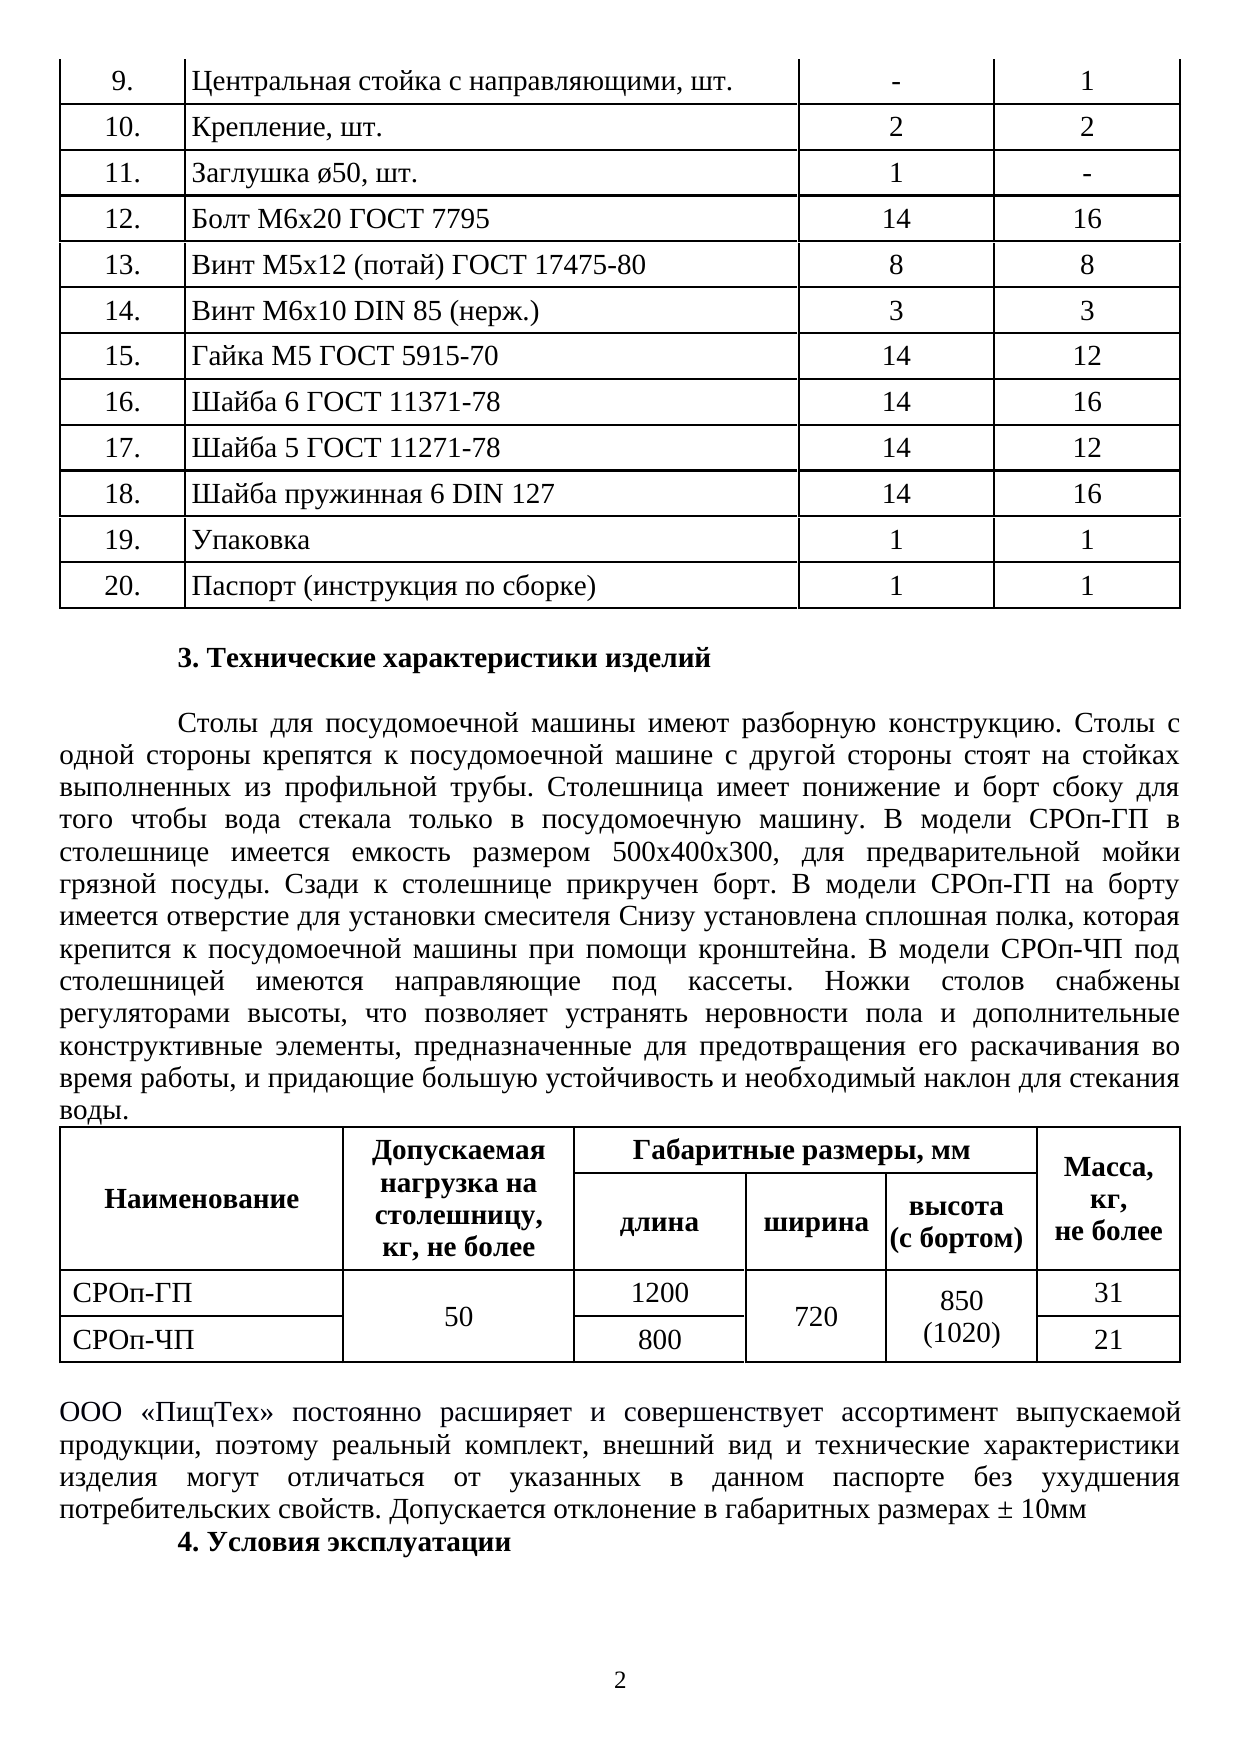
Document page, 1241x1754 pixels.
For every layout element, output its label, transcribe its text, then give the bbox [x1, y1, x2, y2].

table_cell 14 [800, 380, 993, 424]
table_cell 16. [61, 380, 184, 424]
table_cell 16 [995, 197, 1179, 240]
table_cell 9. [61, 59, 184, 103]
table_cell 720 [747, 1271, 885, 1361]
table_cell Паспорт (инструкция по сборке) [186, 563, 797, 607]
table_cell Болт М6х20 ГОСТ 7795 [186, 197, 797, 240]
table_cell высота (с бортом) [887, 1174, 1036, 1269]
table_cell 13. [61, 243, 184, 286]
table_cell 14 [800, 334, 993, 378]
table_cell 8 [800, 243, 993, 286]
table_cell 14 [800, 426, 993, 469]
table_cell 50 [344, 1271, 573, 1361]
table_cell 15. [61, 334, 184, 378]
table_cell 14 [800, 472, 993, 515]
table_cell Шайба 6 ГОСТ 11371-78 [186, 380, 797, 424]
table_cell 2 [800, 105, 993, 149]
table_cell 2 [995, 105, 1179, 149]
table_cell СРОп-ЧП [61, 1317, 342, 1361]
text 3. Технические характеристики изделий [59, 641, 1181, 674]
table_cell 14 [800, 197, 993, 240]
table_cell 8 [995, 243, 1179, 286]
table_cell 12 [995, 334, 1179, 378]
table_cell длина [575, 1174, 744, 1269]
table_cell 19. [61, 518, 184, 561]
text 4. Условия эксплуатации [59, 1525, 1181, 1557]
table_cell 850 (1020) [887, 1271, 1036, 1361]
table_cell - [800, 59, 993, 103]
table_cell 3 [995, 288, 1179, 332]
table_cell Винт М6х10 DIN 85 (нерж.) [186, 288, 797, 332]
table_cell 16 [995, 472, 1179, 515]
table_cell 31 [1038, 1271, 1179, 1315]
table_cell Центральная стойка с направляющими, шт. [186, 59, 797, 103]
table_cell ширина [747, 1174, 885, 1269]
table_cell 12 [995, 426, 1179, 469]
table_cell Винт М5х12 (потай) ГОСТ 17475-80 [186, 243, 797, 286]
table_cell 10. [61, 105, 184, 149]
table_cell 1 [800, 151, 993, 194]
table_cell 3 [800, 288, 993, 332]
table_header Допускаемая нагрузка на столешницу, кг, не более [344, 1128, 573, 1269]
table_cell 11. [61, 151, 184, 194]
table_cell Шайба пружинная 6 DIN 127 [186, 472, 797, 515]
text Столы для посудомоечной машины имеют разборную конструкцию. Столы с одной стороны крепятся к посудомоечной машине с другой стороны стоят на стойках выполненных из профильной трубы. Столешница имеет понижение и борт сбоку для того чтобы вода стекала только в посудомоечную машину. В модели СРОп-ГП в столешнице имеется емкость размером 500х400х300, для предварительной мойки грязной посуды. Сзади к столешнице прикручен борт. В модели СРОп-ГП на борту имеется отверстие для установки смесителя Снизу установлена сплошная полка, которая крепится к посудомоечной машины при помощи кронштейна. В модели СРОп-ЧП под столешницей имеются направляющие под кассеты. Ножки столов снабжены регуляторами высоты, что позволяет устранять неровности пола и дополнительные конструктивные элементы, предназначенные для предотвращения его раскачивания во время работы, и придающие большую устойчивость и необходимый наклон для стекания воды. [59, 706, 1181, 1126]
table_cell 1 [995, 518, 1179, 561]
table_cell 12. [61, 197, 184, 240]
table_cell 1 [800, 518, 993, 561]
table_cell 14. [61, 288, 184, 332]
table_cell 1 [995, 59, 1179, 103]
table_cell - [995, 151, 1179, 194]
table_cell 18. [61, 472, 184, 515]
table_header Наименование [61, 1128, 342, 1269]
table_cell Упаковка [186, 518, 797, 561]
table_cell 16 [995, 380, 1179, 424]
table_cell 17. [61, 426, 184, 469]
text ООО «ПищТех» постоянно расширяет и совершенствует ассортимент выпускаемой продукции, поэтому реальный комплект, внешний вид и технические характеристики изделия могут отличаться от указанных в данном паспорте без ухудшения потребительских свойств. Допускается отклонение в габаритных размерах ± 10мм [59, 1396, 1181, 1525]
table_cell СРОп-ГП [61, 1271, 342, 1315]
table_header Габаритные размеры, мм [575, 1128, 1036, 1172]
table_header Масса, кг, не более [1038, 1128, 1179, 1269]
table_cell 1200 [575, 1271, 744, 1315]
table_cell 1 [995, 563, 1179, 607]
table_cell Крепление, шт. [186, 105, 797, 149]
table_cell Гайка М5 ГОСТ 5915-70 [186, 334, 797, 378]
table_cell 21 [1038, 1317, 1179, 1361]
table_cell 800 [575, 1317, 744, 1361]
table_cell Заглушка ø50, шт. [186, 151, 797, 194]
table_cell Шайба 5 ГОСТ 11271-78 [186, 426, 797, 469]
table_cell 20. [61, 563, 184, 607]
table_cell 1 [800, 563, 993, 607]
